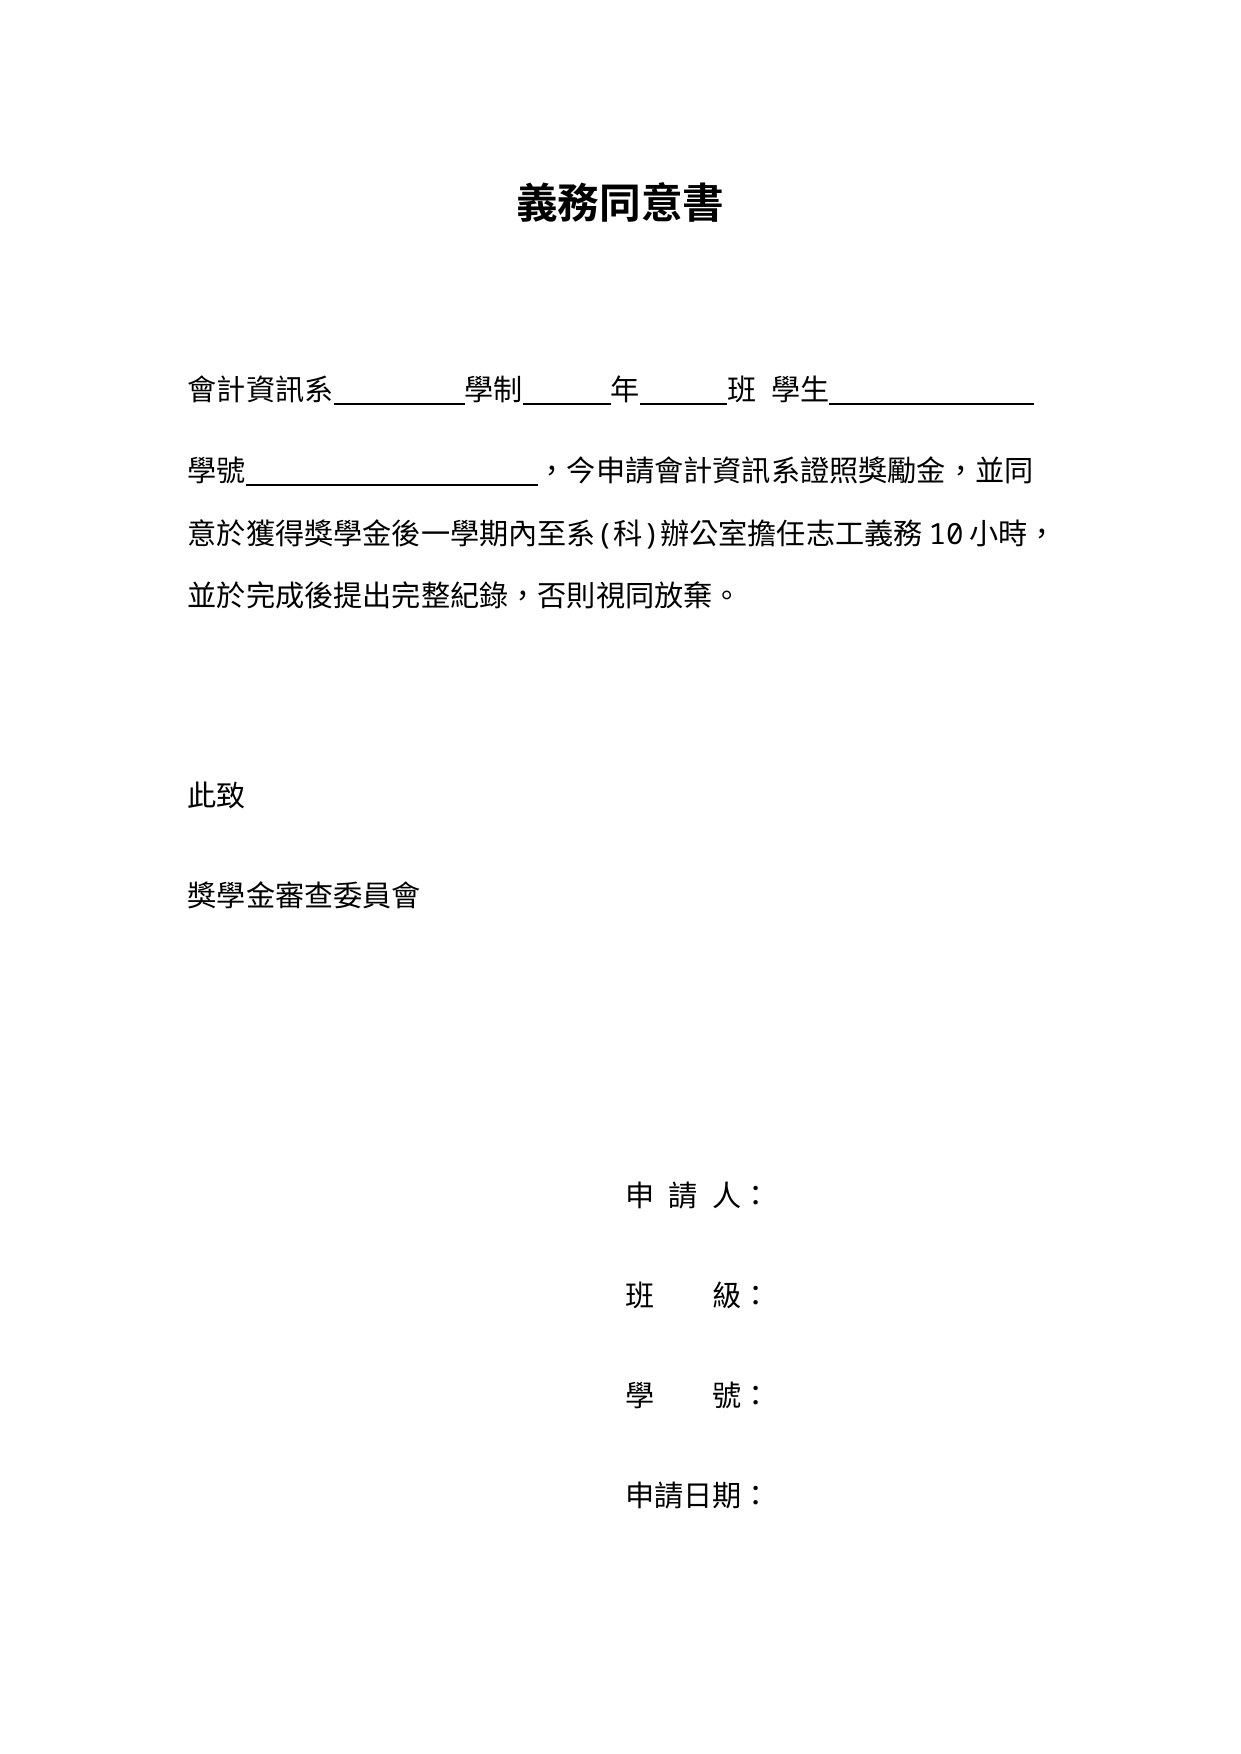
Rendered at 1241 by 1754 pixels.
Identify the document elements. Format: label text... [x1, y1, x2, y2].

text 獎學金審查委員會 [187, 852, 1053, 915]
text 此致 [187, 752, 1053, 815]
text 學 號： [187, 1352, 1053, 1415]
text 班 級： [187, 1252, 1053, 1315]
text 義務同意書 [187, 158, 1053, 221]
text 申請日期： [187, 1452, 1053, 1515]
text 會計資訊系 學制 年 班 學生 [187, 346, 1053, 409]
text 申 請 人： [187, 1152, 1053, 1215]
text 學號 ，今申請會計資訊系證照獎勵金，並同意於獲得獎學金後一學期內至系(科)辦公室擔任志工義務10小時，並於完成後提出完整紀錄，否則視同放棄。 [187, 427, 1053, 615]
